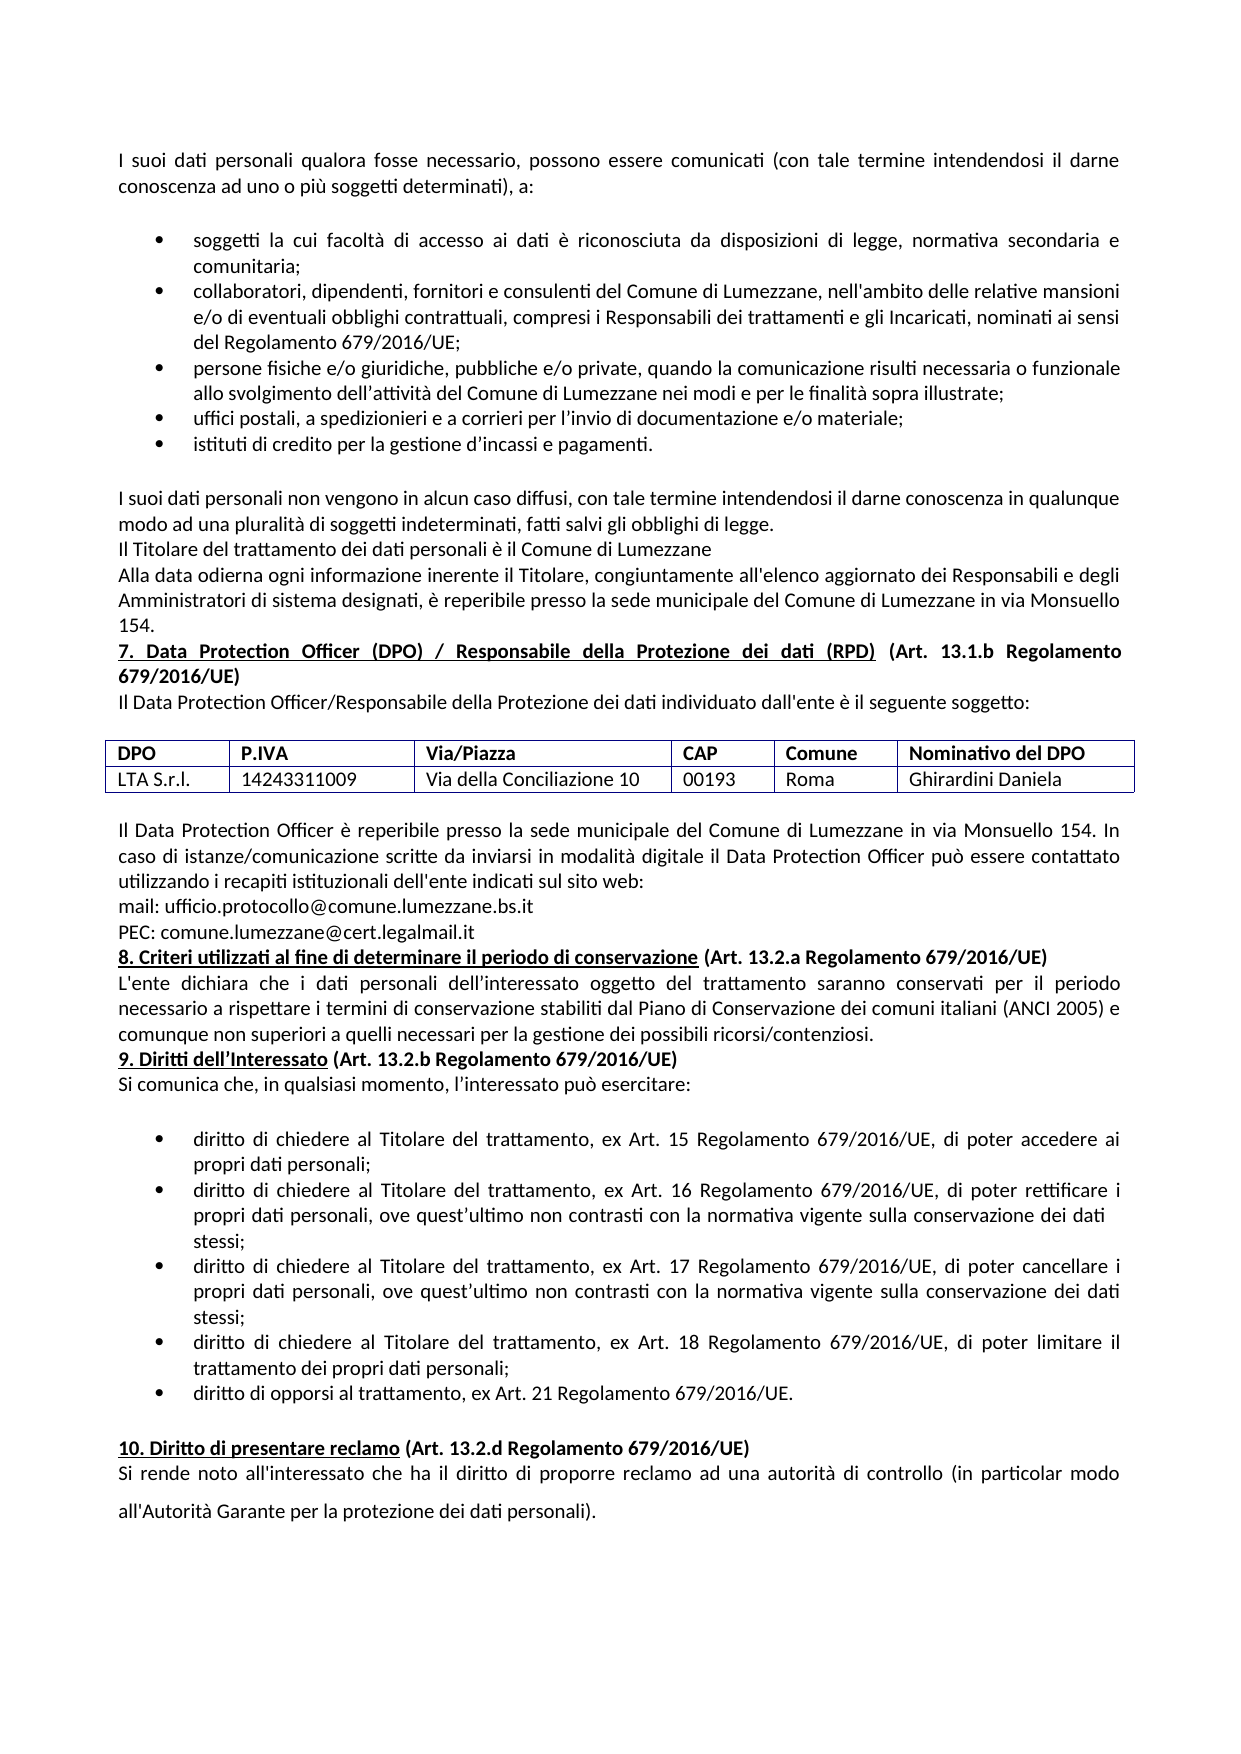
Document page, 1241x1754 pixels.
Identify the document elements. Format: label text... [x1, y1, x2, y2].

text Alla data odierna ogni informazione inerente il Titolare, congiuntamente all'elenco aggiornato dei Responsabili e degli Amministratori di sistema designati, è reperibile presso la sede municipale del Comune di Lumezzane in via Monsuello 154. [118, 562, 1122, 638]
list diritto di opporsi al trattamento, ex Art. 21 Regolamento 679/2016/UE. [156, 1380, 1122, 1406]
text PEC: comune.lumezzane@cert.legalmail.it [118, 919, 1122, 944]
text 7. Data Protection Officer (DPO) / Responsabile della Protezione dei dati (RPD) (Art. 13.1.b Regolamento 679/2016/UE) [118, 638, 1122, 689]
table_header P.IVA [230, 741, 414, 766]
text Il Data Protection Officer è reperibile presso la sede municipale del Comune di Lumezzane in via Monsuello 154. In caso di istanze/comunicazione scritte da inviarsi in modalità digitale il Data Protection Officer può essere contattato utilizzando i recapiti istituzionali dell'ente indicati sul sito web: [118, 817, 1122, 894]
list diritto di chiedere al Titolare del trattamento, ex Art. 15 Regolamento 679/2016/UE, di poter accedere ai propri dati personali; [156, 1126, 1122, 1177]
list uffici postali, a spedizionieri e a corrieri per l’invio di documentazione e/o materiale; [156, 406, 1122, 431]
list istituti di credito per la gestione d’incassi e pagamenti. [156, 431, 1122, 456]
text Il Titolare del trattamento dei dati personali è il Comune di Lumezzane [118, 536, 1122, 562]
text 10. Diritto di presentare reclamo (Art. 13.2.d Regolamento 679/2016/UE) [118, 1435, 1122, 1460]
table_header DPO [106, 741, 229, 766]
text Si rende noto all'interessato che ha il diritto di proporre reclamo ad una autorità di controllo (in particolar modo all'Autorità Garante per la protezione dei dati personali). [118, 1460, 1122, 1524]
text 9. Diritti dell’Interessato (Art. 13.2.b Regolamento 679/2016/UE) [118, 1046, 1122, 1072]
text 8. Criteri utilizzati al fine di determinare il periodo di conservazione (Art. 13.2.a Regolamento 679/2016/UE) [118, 944, 1122, 970]
text L'ente dichiara che i dati personali dell’interessato oggetto del trattamento saranno conservati per il periodo necessario a rispettare i termini di conservazione stabiliti dal Piano di Conservazione dei comuni italiani (ANCI 2005) e comunque non superiori a quelli necessari per la gestione dei possibili ricorsi/contenziosi. [118, 970, 1122, 1046]
table_cell LTA S.r.l. [106, 767, 229, 792]
text mail: ufficio.protocollo@comune.lumezzane.bs.it [118, 894, 1122, 919]
list diritto di chiedere al Titolare del trattamento, ex Art. 18 Regolamento 679/2016/UE, di poter limitare il trattamento dei propri dati personali; [156, 1329, 1122, 1380]
list diritto di chiedere al Titolare del trattamento, ex Art. 16 Regolamento 679/2016/UE, di poter rettificare i propri dati personali, ove quest’ultimo non contrasti con la normativa vigente sulla conservazione dei dati stessi; [156, 1177, 1122, 1253]
text I suoi dati personali qualora fosse necessario, possono essere comunicati (con tale termine intendendosi il darne conoscenza ad uno o più soggetti determinati), a: [118, 148, 1122, 198]
text Si comunica che, in qualsiasi momento, l’interessato può esercitare: [118, 1072, 1122, 1097]
text Il Data Protection Officer/Responsabile della Protezione dei dati individuato dall'ente è il seguente soggetto: [118, 689, 1122, 714]
list diritto di chiedere al Titolare del trattamento, ex Art. 17 Regolamento 679/2016/UE, di poter cancellare i propri dati personali, ove quest’ultimo non contrasti con la normativa vigente sulla conservazione dei dati stessi; [156, 1253, 1122, 1329]
table_cell Roma [775, 767, 897, 792]
table_header Nominativo del DPO [898, 741, 1134, 766]
table_header Via/Piazza [415, 741, 671, 766]
list soggetti la cui facoltà di accesso ai dati è riconosciuta da disposizioni di legge, normativa secondaria e comunitaria; [156, 228, 1122, 278]
list collaboratori, dipendenti, fornitori e consulenti del Comune di Lumezzane, nell'ambito delle relative mansioni e/o di eventuali obblighi contrattuali, compresi i Responsabili dei trattamenti e gli Incaricati, nominati ai sensi del Regolamento 679/2016/UE; [156, 278, 1122, 355]
text I suoi dati personali non vengono in alcun caso diffusi, con tale termine intendendosi il darne conoscenza in qualunque modo ad una pluralità di soggetti indeterminati, fatti salvi gli obblighi di legge. [118, 486, 1122, 536]
table_header CAP [672, 741, 774, 766]
table_cell Via della Conciliazione 10 [415, 767, 671, 792]
table_header Comune [775, 741, 897, 766]
list persone fisiche e/o giuridiche, pubbliche e/o private, quando la comunicazione risulti necessaria o funzionale allo svolgimento dell’attività del Comune di Lumezzane nei modi e per le finalità sopra illustrate; [156, 355, 1122, 406]
table_cell 00193 [672, 767, 774, 792]
table_cell Ghirardini Daniela [898, 767, 1134, 792]
table_cell 14243311009 [230, 767, 414, 792]
